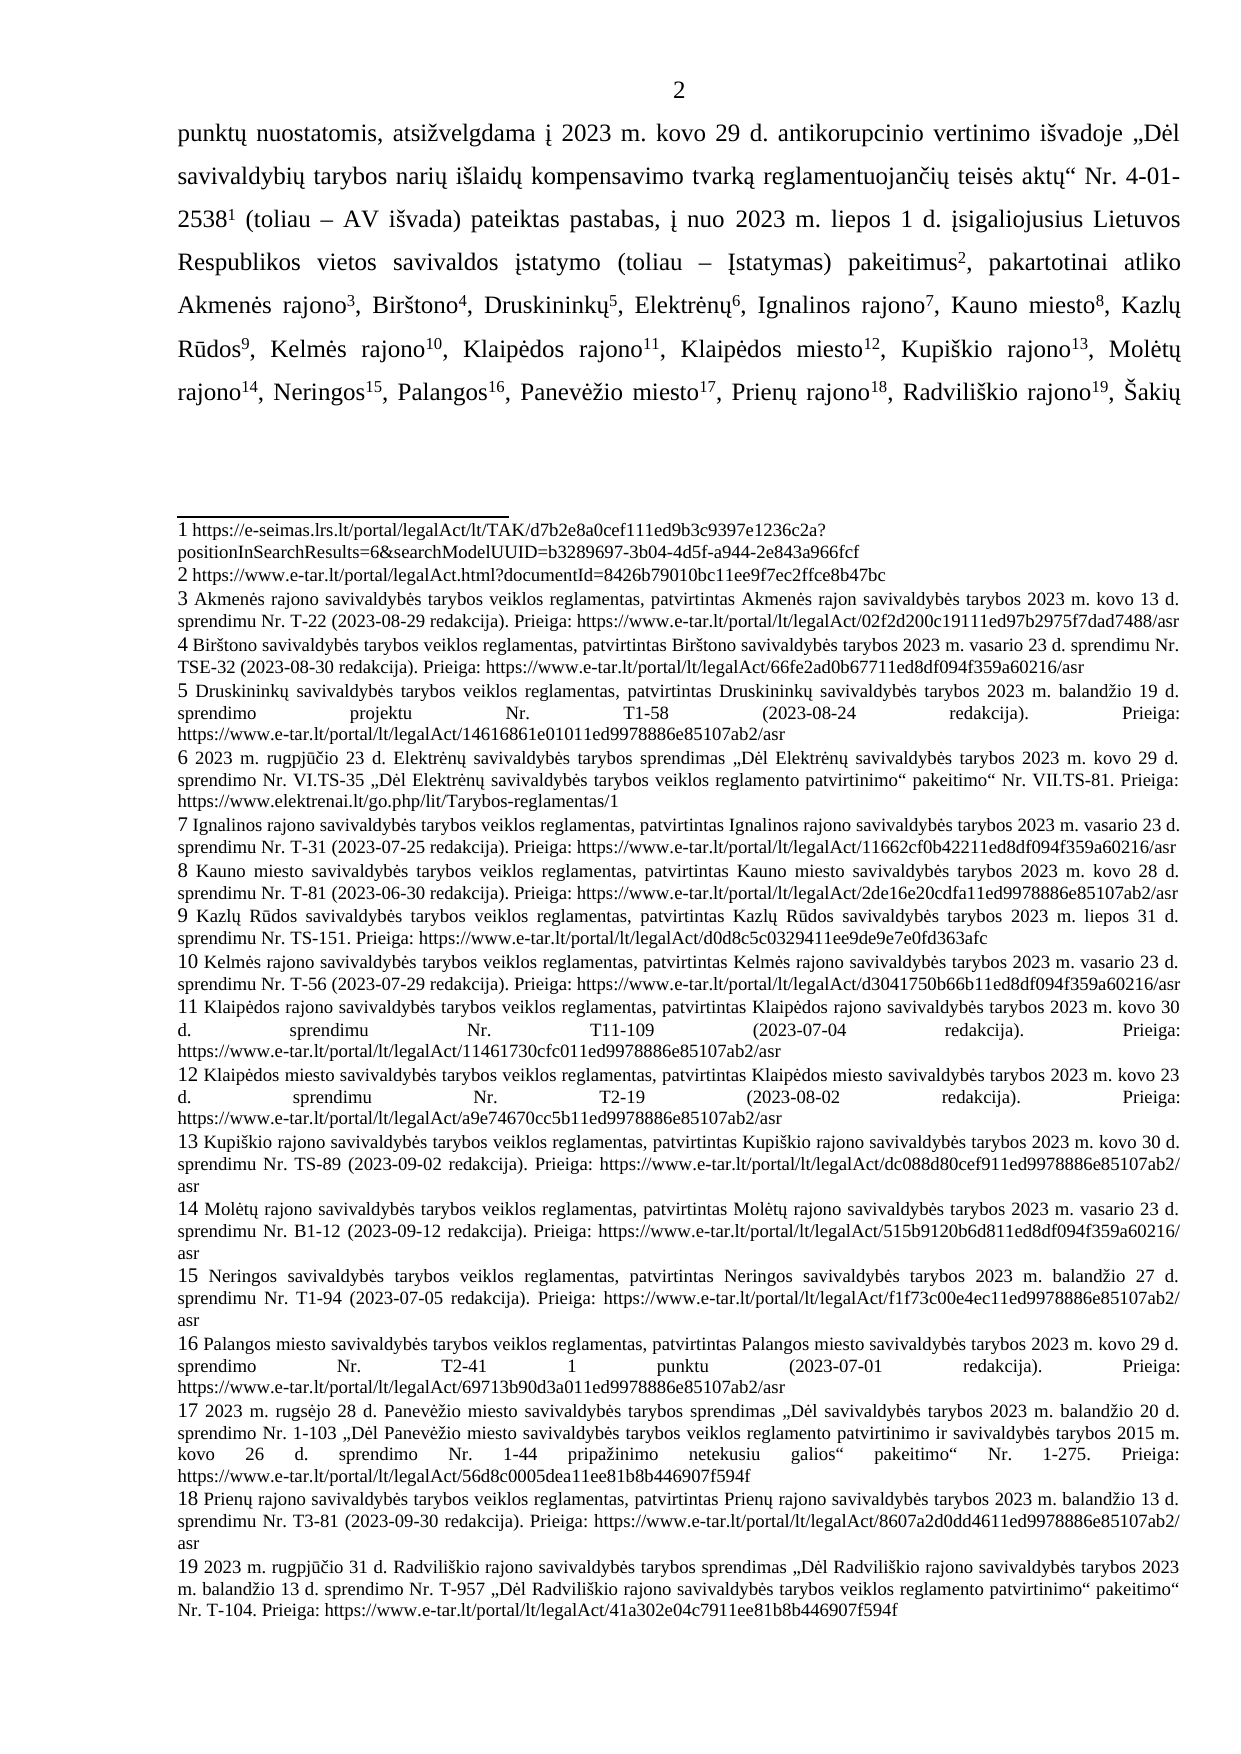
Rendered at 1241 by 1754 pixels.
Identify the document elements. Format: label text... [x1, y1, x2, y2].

text 2023 m. rugpjūčio 31 d. Radviliškio rajono savivaldybės tarybos sprendimas „Dėl Radviliškio rajono savivaldybės tarybos 2023 m. balandžio 13 d. sprendimo Nr. T-957 „Dėl Radviliškio rajono savivaldybės tarybos veiklos reglamento patvirtinimo“ pakeitimo“ Nr. T-104. Prieiga: https://www.e-tar.lt/portal/lt/legalAct/41a302e04c7911ee81b8b446907f594f [177, 1553, 1181, 1621]
text Druskininkų savivaldybės tarybos veiklos reglamentas, patvirtintas Druskininkų savivaldybės tarybos 2023 m. balandžio 19 d. sprendimo projektu Nr. T1-58 (2023-08-24 redakcija). Prieiga: https://www.e-tar.lt/portal/lt/legalAct/14616861e01011ed9978886e85107ab2/asr [177, 678, 1181, 745]
text 2023 m. rugsėjo 28 d. Panevėžio miesto savivaldybės tarybos sprendimas „Dėl savivaldybės tarybos 2023 m. balandžio 20 d. sprendimo Nr. 1-103 „Dėl Panevėžio miesto savivaldybės tarybos veiklos reglamento patvirtinimo ir savivaldybės tarybos 2015 m. kovo 26 d. sprendimo Nr. 1-44 pripažinimo netekusiu galios“ pakeitimo“ Nr. 1-275. Prieiga: https://www.e-tar.lt/portal/lt/legalAct/56d8c0005dea11ee81b8b446907f594f [177, 1398, 1181, 1486]
text Kupiškio rajono savivaldybės tarybos veiklos reglamentas, patvirtintas Kupiškio rajono savivaldybės tarybos 2023 m. kovo 30 d. sprendimu Nr. TS-89 (2023-09-02 redakcija). Prieiga: https://www.e-tar.lt/portal/lt/legalAct/dc088d80cef911ed9978886e85107ab2/asr [177, 1129, 1181, 1196]
text Birštono savivaldybės tarybos veiklos reglamentas, patvirtintas Birštono savivaldybės tarybos 2023 m. vasario 23 d. sprendimu Nr. TSE-32 (2023-08-30 redakcija). Prieiga: https://www.e-tar.lt/portal/lt/legalAct/66fe2ad0b67711ed8df094f359a60216/asr [177, 632, 1181, 678]
text Molėtų rajono savivaldybės tarybos veiklos reglamentas, patvirtintas Molėtų rajono savivaldybės tarybos 2023 m. vasario 23 d. sprendimu Nr. B1-12 (2023-09-12 redakcija). Prieiga: https://www.e-tar.lt/portal/lt/legalAct/515b9120b6d811ed8df094f359a60216/asr [177, 1196, 1181, 1263]
text 2023 m. rugpjūčio 23 d. Elektrėnų savivaldybės tarybos sprendimas „Dėl Elektrėnų savivaldybės tarybos 2023 m. kovo 29 d. sprendimo Nr. VI.TS-35 „Dėl Elektrėnų savivaldybės tarybos veiklos reglamento patvirtinimo“ pakeitimo“ Nr. VII.TS-81. Prieiga: https://www.elektrenai.lt/go.php/lit/Tarybos-reglamentas/1 [177, 745, 1181, 812]
text Palangos miesto savivaldybės tarybos veiklos reglamentas, patvirtintas Palangos miesto savivaldybės tarybos 2023 m. kovo 29 d. sprendimo Nr. T2-41 1 punktu (2023-07-01 redakcija). Prieiga: https://www.e-tar.lt/portal/lt/legalAct/69713b90d3a011ed9978886e85107ab2/asr [177, 1330, 1181, 1398]
text Kazlų Rūdos savivaldybės tarybos veiklos reglamentas, patvirtintas Kazlų Rūdos savivaldybės tarybos 2023 m. liepos 31 d. sprendimu Nr. TS-151. Prieiga: https://www.e-tar.lt/portal/lt/legalAct/d0d8c5c0329411ee9de9e7e0fd363afc [177, 903, 1181, 949]
text https://www.e-tar.lt/portal/legalAct.html?documentId=8426b79010bc11ee9f7ec2ffce8b47bc [177, 562, 1181, 586]
text Klaipėdos rajono savivaldybės tarybos veiklos reglamentas, patvirtintas Klaipėdos rajono savivaldybės tarybos 2023 m. kovo 30 d. sprendimu Nr. T11-109 (2023-07-04 redakcija). Prieiga: https://www.e-tar.lt/portal/lt/legalAct/11461730cfc011ed9978886e85107ab2/asr [177, 994, 1181, 1062]
text Kauno miesto savivaldybės tarybos veiklos reglamentas, patvirtintas Kauno miesto savivaldybės tarybos 2023 m. kovo 28 d. sprendimu Nr. T-81 (2023-06-30 redakcija). Prieiga: https://www.e-tar.lt/portal/lt/legalAct/2de16e20cdfa11ed9978886e85107ab2/asr [177, 858, 1181, 903]
text Klaipėdos miesto savivaldybės tarybos veiklos reglamentas, patvirtintas Klaipėdos miesto savivaldybės tarybos 2023 m. kovo 23 d. sprendimu Nr. T2-19 (2023-08-02 redakcija). Prieiga: https://www.e-tar.lt/portal/lt/legalAct/a9e74670cc5b11ed9978886e85107ab2/asr [177, 1062, 1181, 1129]
text Lietuvos Respublikos specialiųjų tyrimų tarnyba (toliau – Specialiųjų tyrimų tarnyba), vadovaudamasi Lietuvos Respublikos korupcijos prevencijos įstatymo 8 straipsnio 5 dalies 3, 4, 5 punktų nuostatomis, atsižvelgdama į 2023 m. kovo 29 d. antikorupcinio vertinimo išvadoje „Dėl savivaldybių tarybos narių išlaidų kompensavimo tvarką reglamentuojančių teisės aktų“ Nr. 4-01-2538 (toliau – AV išvada) pateiktas pastabas, į nuo 2023 m. liepos 1 d. įsigaliojusius Lietuvos Respublikos vietos savivaldos įstatymo (toliau – Įstatymas) pakeitimus, pakartotinai atliko Akmenės rajono, Birštono, Druskininkų, Elektrėnų, Ignalinos rajono, Kauno miesto, Kazlų Rūdos, Kelmės rajono, Klaipėdos rajono, Klaipėdos miesto, Kupiškio rajono, Molėtų rajono, Neringos, Palangos, Panevėžio miesto, Prienų rajono, Radviliškio rajono, Šakių rajono, Šiaulių miesto, Vilkaviškio rajono, Vilniaus rajono, Vilniaus miesto, Zarasų rajono savivaldybių atnaujintų teisės aktų, reglamentuojančių savivaldybių tarybų narių veiklos apmokėjimą, nuostatų antikorupcinį vertinimą. [177, 118, 1181, 406]
text Akmenės rajono savivaldybės tarybos veiklos reglamentas, patvirtintas Akmenės rajon savivaldybės tarybos 2023 m. kovo 13 d. sprendimu Nr. T-22 (2023-08-29 redakcija). Prieiga: https://www.e-tar.lt/portal/lt/legalAct/02f2d200c19111ed97b2975f7dad7488/asr [177, 586, 1181, 632]
text Kelmės rajono savivaldybės tarybos veiklos reglamentas, patvirtintas Kelmės rajono savivaldybės tarybos 2023 m. vasario 23 d. sprendimu Nr. T-56 (2023-07-29 redakcija). Prieiga: https://www.e-tar.lt/portal/lt/legalAct/d3041750b66b11ed8df094f359a60216/asr [177, 949, 1181, 994]
text https://e-seimas.lrs.lt/portal/legalAct/lt/TAK/d7b2e8a0cef111ed9b3c9397e1236c2a?positionInSearchResults=6&searchModelUUID=b3289697-3b04-4d5f-a944-2e843a966fcf [177, 517, 1181, 562]
text Prienų rajono savivaldybės tarybos veiklos reglamentas, patvirtintas Prienų rajono savivaldybės tarybos 2023 m. balandžio 13 d. sprendimu Nr. T3-81 (2023-09-30 redakcija). Prieiga: https://www.e-tar.lt/portal/lt/legalAct/8607a2d0dd4611ed9978886e85107ab2/asr [177, 1486, 1181, 1553]
text Ignalinos rajono savivaldybės tarybos veiklos reglamentas, patvirtintas Ignalinos rajono savivaldybės tarybos 2023 m. vasario 23 d. sprendimu Nr. T-31 (2023-07-25 redakcija). Prieiga: https://www.e-tar.lt/portal/lt/legalAct/11662cf0b42211ed8df094f359a60216/asr [177, 812, 1181, 858]
text Neringos savivaldybės tarybos veiklos reglamentas, patvirtintas Neringos savivaldybės tarybos 2023 m. balandžio 27 d. sprendimu Nr. T1-94 (2023-07-05 redakcija). Prieiga: https://www.e-tar.lt/portal/lt/legalAct/f1f73c00e4ec11ed9978886e85107ab2/asr [177, 1263, 1181, 1330]
